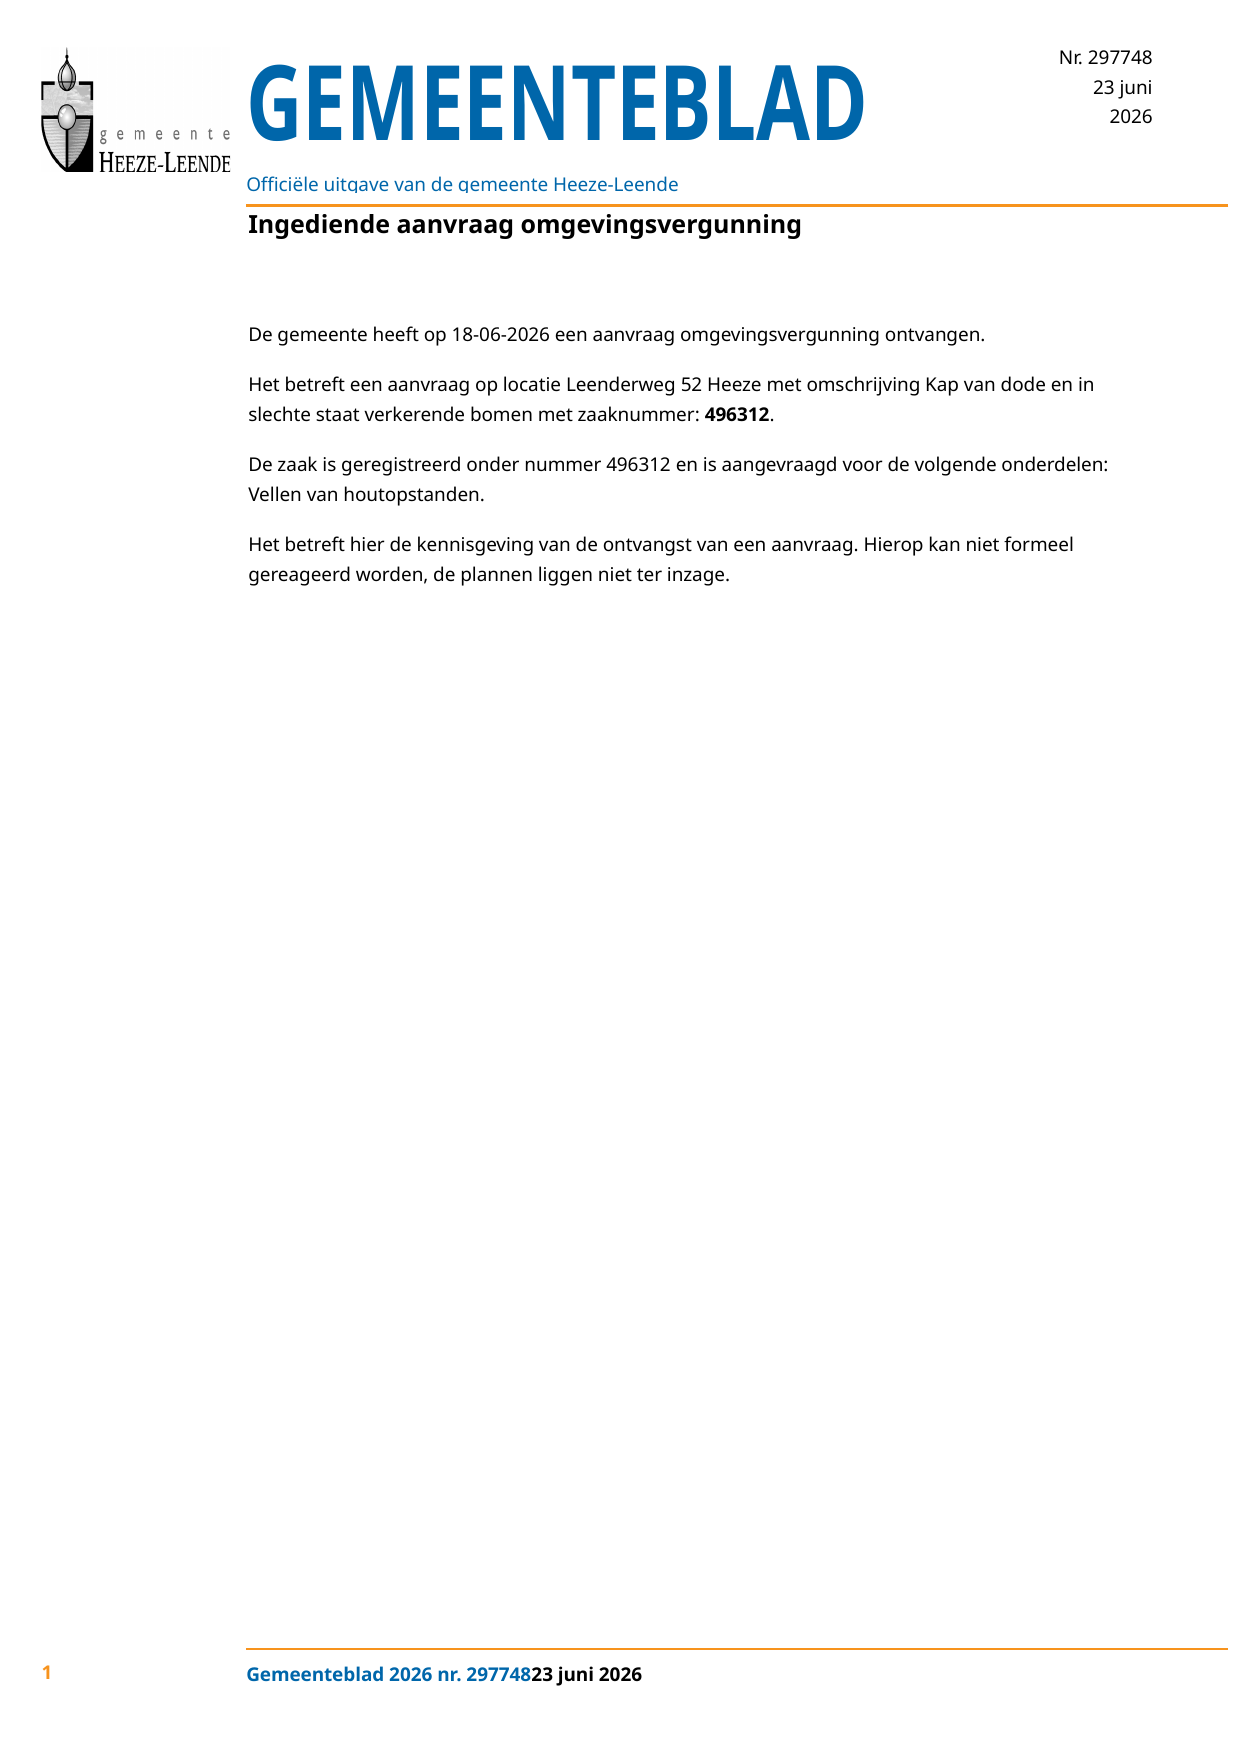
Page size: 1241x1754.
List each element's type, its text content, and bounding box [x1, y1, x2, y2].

text Ingediende aanvraag omgevingsvergunning [248, 207, 1152, 241]
picture [41, 47, 231, 172]
text Het betreft hier de kennisgeving van de ontvangst van een aanvraag. Hierop kan niet formeel gereageerd worden, de plannen liggen niet ter inzage. [248, 531, 1152, 586]
text De gemeente heeft op 18-06-2026 een aanvraag omgevingsvergunning ontvangen. [248, 321, 1152, 346]
text Het betreft een aanvraag op locatie Leenderweg 52 Heeze met omschrijving Kap van dode en in slechte staat verkerende bomen met zaaknummer: 496312. [248, 371, 1152, 426]
text De zaak is geregistreerd onder nummer 496312 en is aangevraagd voor de volgende onderdelen: Vellen van houtopstanden. [248, 451, 1152, 506]
